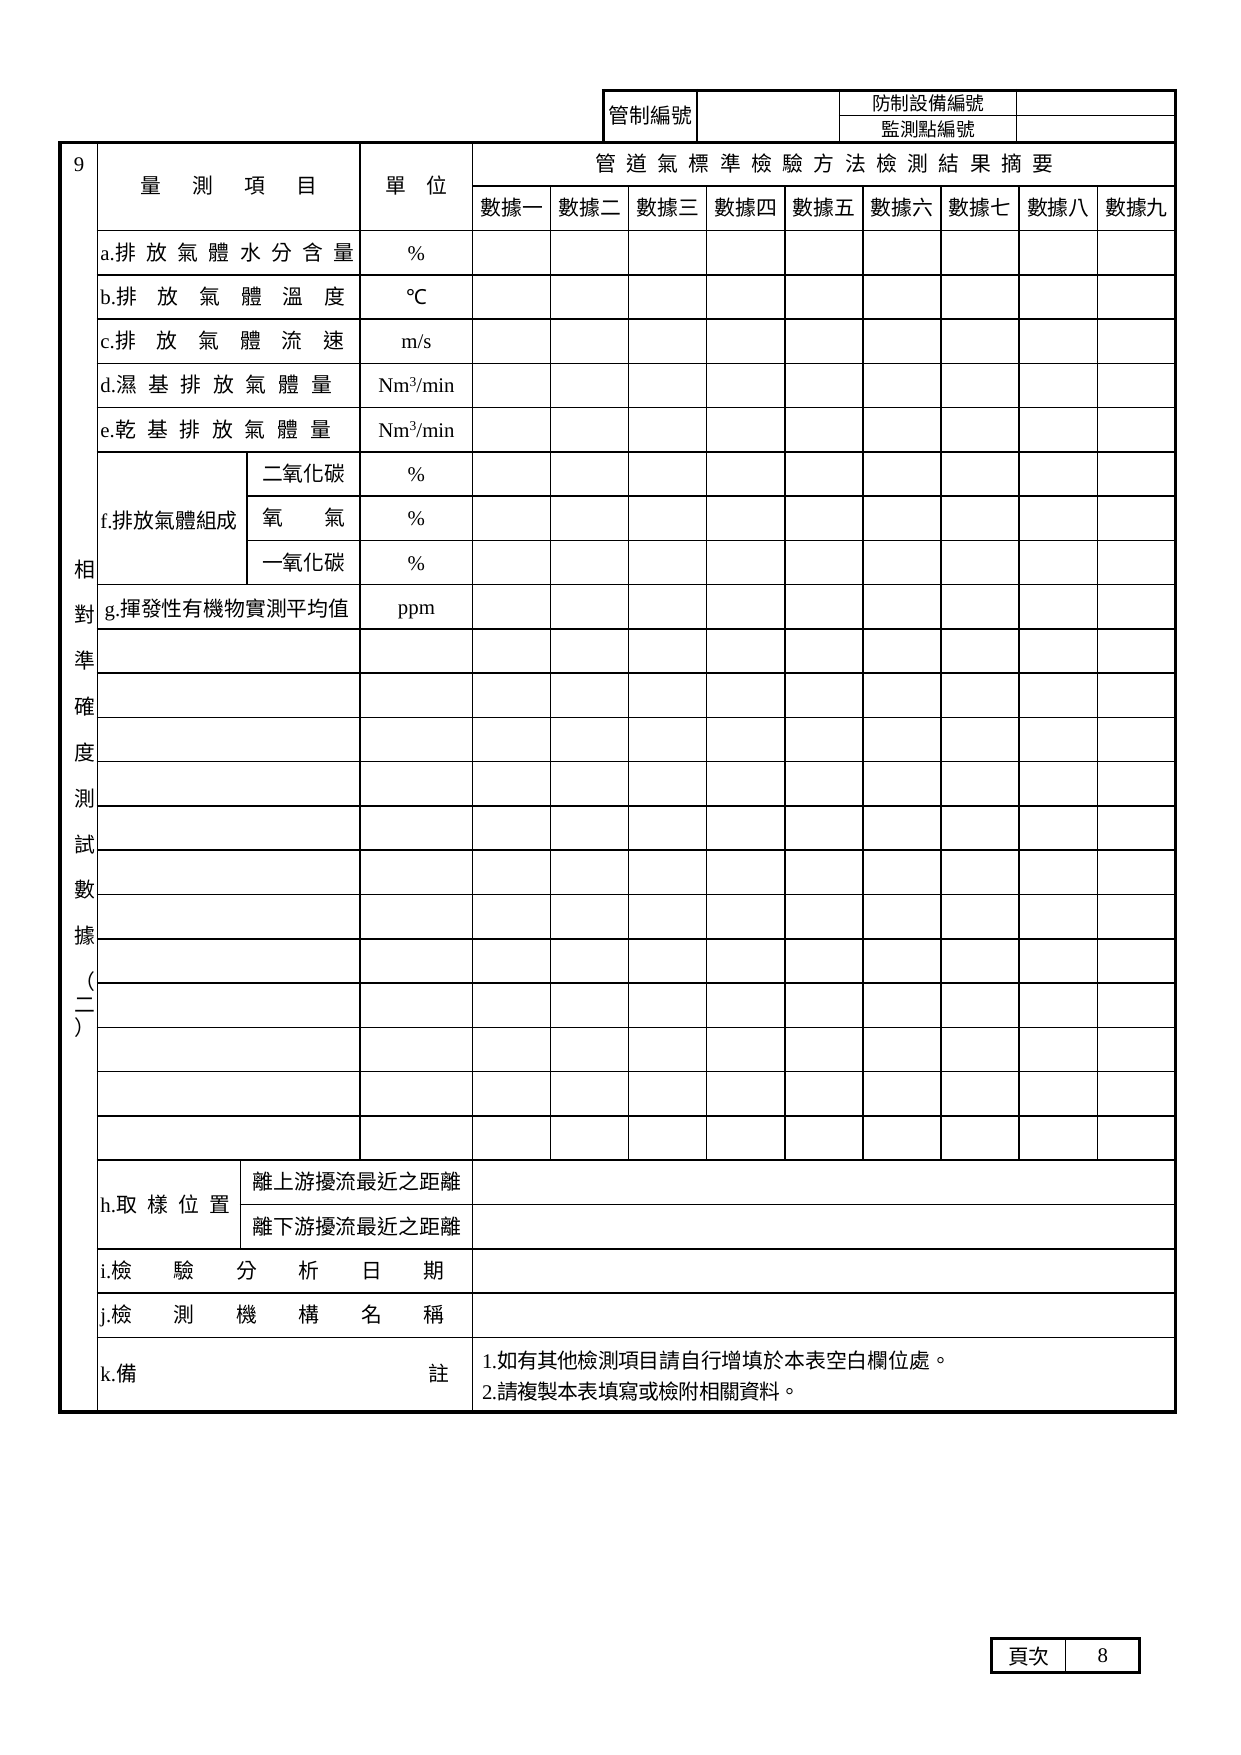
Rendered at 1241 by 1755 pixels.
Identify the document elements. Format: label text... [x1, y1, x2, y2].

table_cell [707, 1028, 784, 1071]
table_cell [942, 1117, 1018, 1159]
table_cell [864, 364, 940, 407]
table_header [97, 89, 240, 115]
table_cell [1098, 674, 1174, 717]
table_cell 1.如有其他檢測項目請自行增填於本表空白欄位處。 2.請複製本表填寫或檢附相關資料。 [473, 1338, 1174, 1410]
table_cell [1098, 851, 1174, 894]
table_cell 數據二 [551, 187, 628, 229]
table_cell 數據一 [473, 187, 550, 229]
table_cell 數據九 [1098, 187, 1174, 229]
table_header [240, 89, 247, 115]
table_cell [1020, 585, 1097, 628]
table_cell [786, 807, 862, 849]
table_cell [786, 231, 862, 274]
table_cell [551, 718, 628, 761]
table_cell [98, 762, 359, 805]
table_cell [1098, 541, 1174, 584]
table_cell [473, 762, 550, 805]
table_cell [786, 541, 862, 584]
table_cell [473, 674, 550, 717]
table_cell [361, 851, 472, 894]
table_cell % [361, 497, 472, 539]
table_cell [1098, 762, 1174, 805]
table_cell [707, 807, 784, 849]
table_cell [1020, 276, 1097, 318]
table_cell [786, 320, 862, 362]
table_cell [1020, 984, 1097, 1026]
table_cell [551, 984, 628, 1026]
table_cell [473, 1072, 550, 1115]
table_cell [1020, 408, 1097, 451]
table_cell [942, 940, 1018, 982]
table_cell [98, 630, 359, 672]
table_cell [786, 895, 862, 938]
table_header [473, 89, 550, 115]
table_header [360, 89, 472, 115]
table_cell [1098, 1117, 1174, 1159]
table_cell 離上游擾流最近之距離 [241, 1161, 472, 1203]
table_cell [1020, 364, 1097, 407]
table_cell [551, 408, 628, 451]
table_cell [629, 851, 706, 894]
table_cell [473, 1028, 550, 1071]
table_cell [786, 851, 862, 894]
table_cell [551, 320, 628, 362]
table_cell m/s [361, 320, 472, 362]
table_cell [942, 453, 1018, 495]
table_cell [361, 718, 472, 761]
table_cell 管 道 氣 標 準 檢 驗 方 法 檢 測 結 果 摘 要 [473, 144, 1174, 185]
table_cell [942, 320, 1018, 362]
table_cell [707, 851, 784, 894]
table_cell [707, 1072, 784, 1115]
table_cell ℃ [361, 276, 472, 318]
table_cell [473, 364, 550, 407]
table_cell [1098, 364, 1174, 407]
table_cell [942, 1028, 1018, 1071]
table_cell [1098, 231, 1174, 274]
table_cell g.揮發性有機物實測平均值 [98, 585, 359, 628]
table_cell [551, 497, 628, 539]
table_cell [629, 1072, 706, 1115]
table_cell [1020, 807, 1097, 849]
table_cell i.檢 驗 分 析 日 期 [98, 1250, 472, 1292]
table_cell [1098, 630, 1174, 672]
table_cell [1020, 674, 1097, 717]
table_cell [473, 453, 550, 495]
table_cell [864, 895, 940, 938]
table_cell [1098, 1072, 1174, 1115]
table_cell [1098, 718, 1174, 761]
table_cell 相 對 準 確 度 測 試 數 據 （二） [62, 185, 97, 1410]
table_cell % [361, 541, 472, 584]
table_cell [786, 940, 862, 982]
table_cell [629, 276, 706, 318]
table_cell [1020, 497, 1097, 539]
table_cell [551, 895, 628, 938]
table_cell [551, 541, 628, 584]
table_cell [551, 630, 628, 672]
table_cell [1020, 320, 1097, 362]
table_cell [1020, 762, 1097, 805]
table_cell [551, 1072, 628, 1115]
table_cell [473, 541, 550, 584]
table_cell [942, 276, 1018, 318]
table_cell [629, 320, 706, 362]
table_header 防制設備編號 [840, 92, 1016, 115]
table_cell [786, 1072, 862, 1115]
table_cell [360, 115, 472, 141]
table_cell [98, 851, 359, 894]
table_cell [1098, 895, 1174, 938]
table_cell [864, 718, 940, 761]
table_cell [707, 320, 784, 362]
table_cell [942, 630, 1018, 672]
table_cell [551, 364, 628, 407]
table_header 管制編號 [605, 92, 696, 141]
table_cell [1098, 320, 1174, 362]
table_cell 離下游擾流最近之距離 [241, 1205, 472, 1248]
table_cell [864, 940, 940, 982]
table_cell [707, 984, 784, 1026]
table_cell [97, 115, 240, 141]
table_header [550, 89, 602, 115]
table_cell [864, 1117, 940, 1159]
table_cell [1098, 276, 1174, 318]
table_cell [98, 895, 359, 938]
table_header [1017, 92, 1174, 115]
table_cell b.排 放 氣 體 溫 度 [98, 276, 359, 318]
table_cell [942, 1072, 1018, 1115]
table_cell 單 位 [361, 144, 472, 229]
table_cell [551, 762, 628, 805]
table_cell [786, 674, 862, 717]
table_cell [551, 585, 628, 628]
table_cell [1017, 116, 1174, 141]
table_cell [361, 895, 472, 938]
table_cell [98, 674, 359, 717]
table_cell 量 測 項 目 [98, 144, 359, 229]
table_cell [942, 895, 1018, 938]
table_cell [707, 408, 784, 451]
table_cell [864, 231, 940, 274]
table_cell [942, 984, 1018, 1026]
table_cell [786, 718, 862, 761]
table_cell [551, 851, 628, 894]
table_cell [1020, 940, 1097, 982]
table_cell [864, 497, 940, 539]
table_cell [629, 453, 706, 495]
table_cell [707, 364, 784, 407]
table_cell [864, 320, 940, 362]
table_cell [473, 984, 550, 1026]
table_cell [1020, 453, 1097, 495]
table_cell [864, 630, 940, 672]
table_cell [942, 231, 1018, 274]
table_cell [864, 408, 940, 451]
table_cell [1020, 1028, 1097, 1071]
table_cell [864, 851, 940, 894]
table_cell [1098, 453, 1174, 495]
table_cell [629, 541, 706, 584]
table_cell [629, 1117, 706, 1159]
table_cell [473, 718, 550, 761]
table_cell [786, 453, 862, 495]
table_cell [361, 1117, 472, 1159]
table_cell [473, 807, 550, 849]
table_cell Nm3/min [361, 408, 472, 451]
table_cell [1098, 807, 1174, 849]
table_cell [864, 984, 940, 1026]
table_cell 數據七 [942, 187, 1018, 229]
table_cell [98, 1028, 359, 1071]
table_cell [707, 497, 784, 539]
table_cell [98, 1117, 359, 1159]
table_cell [942, 762, 1018, 805]
table_cell Nm3/min [361, 364, 472, 407]
table_cell [361, 630, 472, 672]
table_cell [629, 674, 706, 717]
table_cell [942, 674, 1018, 717]
table_cell 二氧化碳 [248, 453, 359, 495]
table_cell [473, 115, 550, 141]
table_cell [551, 674, 628, 717]
table_cell [551, 1117, 628, 1159]
table_cell [473, 1205, 1174, 1248]
table_cell [864, 1028, 940, 1071]
table_cell 數據八 [1020, 187, 1097, 229]
table_header [247, 89, 360, 115]
table_cell [473, 1117, 550, 1159]
table_cell [473, 231, 550, 274]
table_cell [473, 895, 550, 938]
table_cell [550, 115, 602, 141]
table_cell [629, 585, 706, 628]
table_cell [629, 231, 706, 274]
table_cell [707, 231, 784, 274]
table_cell k.備 註 [98, 1338, 472, 1410]
table_cell [1098, 585, 1174, 628]
table_cell [1020, 1117, 1097, 1159]
table_cell [629, 408, 706, 451]
table_cell [786, 1117, 862, 1159]
table_cell [707, 453, 784, 495]
table_cell [1020, 851, 1097, 894]
table_cell [629, 940, 706, 982]
table_cell a.排 放 氣 體 水 分 含 量 [98, 231, 359, 274]
table_cell [864, 453, 940, 495]
table_cell h.取 樣 位 置 [98, 1161, 240, 1248]
table_cell [60, 115, 97, 141]
table_cell [629, 984, 706, 1026]
table_cell [629, 1028, 706, 1071]
table_cell [551, 276, 628, 318]
table_cell [707, 541, 784, 584]
table_cell [864, 541, 940, 584]
table_cell [551, 453, 628, 495]
table_cell [786, 364, 862, 407]
table_cell [864, 585, 940, 628]
table_cell [473, 408, 550, 451]
table_header [698, 92, 839, 141]
table_cell [786, 984, 862, 1026]
table_cell [473, 1161, 1174, 1203]
table_cell % [361, 231, 472, 274]
table_cell [786, 408, 862, 451]
table_cell [551, 940, 628, 982]
table_cell 監測點編號 [840, 116, 1016, 141]
table_cell [1020, 630, 1097, 672]
table_cell [98, 718, 359, 761]
table_cell [707, 1117, 784, 1159]
table_header [60, 89, 97, 115]
table_cell [1098, 940, 1174, 982]
table_cell [707, 762, 784, 805]
table_cell [1020, 1072, 1097, 1115]
table_cell [1098, 408, 1174, 451]
table_cell [707, 718, 784, 761]
table_cell [1020, 718, 1097, 761]
table_cell [1020, 541, 1097, 584]
table_cell [98, 984, 359, 1026]
table_cell [473, 630, 550, 672]
table_cell % [361, 453, 472, 495]
table_cell [473, 276, 550, 318]
table_cell [473, 940, 550, 982]
table_cell [786, 276, 862, 318]
table_cell [942, 807, 1018, 849]
table_cell [629, 718, 706, 761]
table_cell [98, 940, 359, 982]
table_cell [942, 541, 1018, 584]
table_cell [864, 276, 940, 318]
table_cell [864, 807, 940, 849]
table_cell [1098, 984, 1174, 1026]
table_cell [629, 630, 706, 672]
table_cell [551, 1028, 628, 1071]
table_cell [473, 1294, 1174, 1336]
table_cell [361, 984, 472, 1026]
table_cell [864, 674, 940, 717]
table_cell [551, 231, 628, 274]
table_cell c.排 放 氣 體 流 速 [98, 320, 359, 362]
table_cell [707, 585, 784, 628]
table_cell [361, 762, 472, 805]
table_cell [707, 276, 784, 318]
table_cell [473, 1250, 1174, 1292]
table_cell [786, 762, 862, 805]
table_cell [864, 1072, 940, 1115]
table_cell [942, 408, 1018, 451]
table_cell e.乾 基 排 放 氣 體 量 [98, 408, 359, 451]
table_cell [1098, 1028, 1174, 1071]
table_cell [1020, 895, 1097, 938]
table_cell [942, 497, 1018, 539]
table_cell [942, 364, 1018, 407]
table_cell [361, 674, 472, 717]
table_cell [1098, 497, 1174, 539]
table_cell [473, 497, 550, 539]
table_cell j.檢 測 機 構 名 稱 [98, 1294, 472, 1336]
table_cell [473, 585, 550, 628]
table_cell 氧 氣 [248, 497, 359, 539]
table_cell [1020, 231, 1097, 274]
table_cell f.排放氣體組成 [98, 453, 246, 584]
table_cell [942, 718, 1018, 761]
table_cell ppm [361, 585, 472, 628]
table_cell [551, 807, 628, 849]
table_cell [361, 940, 472, 982]
table_cell [240, 115, 247, 141]
table_cell [361, 1072, 472, 1115]
table_cell [786, 630, 862, 672]
table_cell [707, 630, 784, 672]
table_cell 數據六 [864, 187, 940, 229]
table_cell d.濕 基 排 放 氣 體 量 [98, 364, 359, 407]
table_cell [942, 851, 1018, 894]
table_cell [786, 585, 862, 628]
table_cell [629, 895, 706, 938]
table_cell [473, 851, 550, 894]
table_cell [786, 497, 862, 539]
table_cell [786, 1028, 862, 1071]
table_cell 數據三 [629, 187, 706, 229]
table_cell [864, 762, 940, 805]
table_cell [629, 364, 706, 407]
table_cell [707, 940, 784, 982]
table_cell 一氧化碳 [248, 541, 359, 584]
table_cell [629, 807, 706, 849]
table_cell [629, 762, 706, 805]
table_cell [629, 497, 706, 539]
table_cell [473, 320, 550, 362]
table_cell 數據五 [786, 187, 862, 229]
table_cell [361, 1028, 472, 1071]
table_cell [707, 895, 784, 938]
table_cell [942, 585, 1018, 628]
table_cell [98, 1072, 359, 1115]
table_cell 數據四 [707, 187, 784, 229]
table_cell 9 [62, 144, 97, 185]
table_cell [361, 807, 472, 849]
table_cell [247, 115, 360, 141]
table_cell [98, 807, 359, 849]
table_cell [707, 674, 784, 717]
